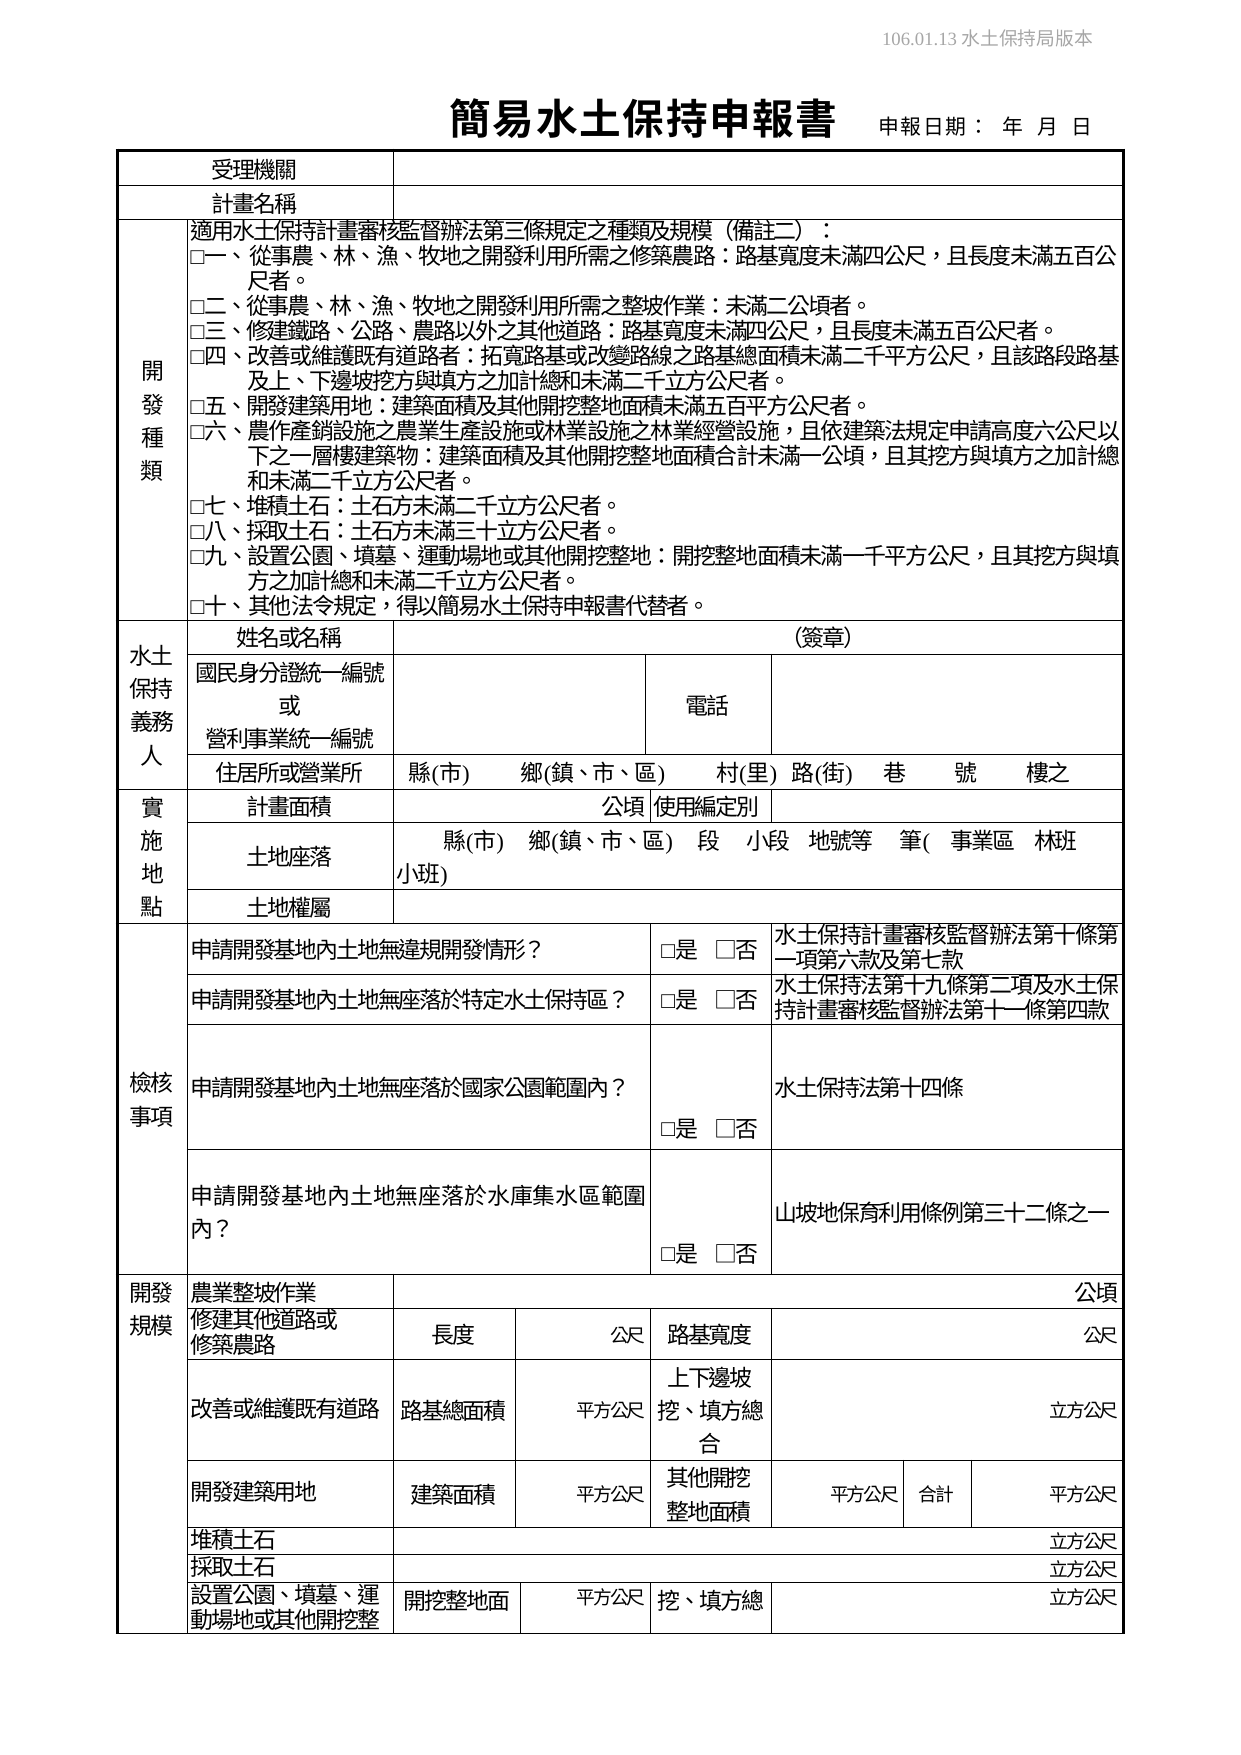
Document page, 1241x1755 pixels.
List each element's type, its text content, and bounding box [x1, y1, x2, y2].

table_cell □是 □否 [651, 1025, 771, 1148]
table_cell 採取土石 [188, 1555, 393, 1582]
table_cell 開挖整地面 [394, 1583, 520, 1633]
table_cell 合計 [904, 1461, 971, 1527]
table_cell 立方公尺 [772, 1583, 1122, 1633]
table_cell 申請開發基地內土地無座落於水庫集水區範圍內？ [188, 1150, 650, 1273]
table_cell 平方公尺 [772, 1461, 903, 1527]
table_cell 設置公園、墳墓、運動場地或其他開挖整 [188, 1583, 393, 1633]
table_cell □是 □否 [651, 975, 771, 1024]
table_cell 姓名或名稱 [188, 621, 393, 653]
table_cell 縣(市) 鄉(鎮、市、區) 段 小段 地號等 筆( 事業區 林班 小班) [394, 823, 1122, 889]
table_cell [394, 890, 1122, 923]
table_cell □是 □否 [651, 1150, 771, 1273]
table_cell [772, 655, 1122, 754]
table_cell 適用水土保持計畫審核監督辦法第三條規定之種類及規模（備註二）： □一、從事農、林、漁、牧地之開發利用所需之修築農路：路基寬度未滿四公尺，且長度未滿五百公尺者。 □二、從事農、林、漁、牧地之開發利用所需之整坡作業：未滿二公頃者。 □三、修建鐵路、公路、農路以外之其他道路：路基寬度未滿四公尺，且長度未滿五百公尺者。 □四、改善或維護既有道路者：拓寬路基或改變路線之路基總面積未滿二千平方公尺，且該路段路基及上、下邊坡挖方與填方之加計總和未滿二千立方公尺者。 □五、開發建築用地：建築面積及其他開挖整地面積未滿五百平方公尺者。 □六、農作產銷設施之農業生產設施或林業設施之林業經營設施，且依建築法規定申請高度六公尺以下之一層樓建築物：建築面積及其他開挖整地面積合計未滿一公頃，且其挖方與填方之加計總和未滿二千立方公尺者。 □七、堆積土石：土石方未滿二千立方公尺者。 □八、採取土石：土石方未滿三十立方公尺者。 □九、設置公園、墳墓、運動場地或其他開挖整地：開挖整地面積未滿一千平方公尺，且其挖方與填方之加計總和未滿二千立方公尺者。 □十、其他法令規定，得以簡易水土保持申報書代替者。 [188, 220, 1122, 620]
table_cell 電話 [646, 655, 771, 754]
table_cell 申請開發基地內土地無座落於國家公園範圍內？ [188, 1025, 650, 1148]
table_cell 公頃 [394, 1275, 1122, 1308]
table_cell □是 □否 [651, 924, 771, 973]
table_cell 水土保持計畫審核監督辦法第十條第一項第六款及第七款 [772, 924, 1122, 973]
table_cell 水土保持法第十四條 [772, 1025, 1122, 1148]
table_cell 開發建築用地 [188, 1461, 393, 1527]
table_cell 立方公尺 [772, 1360, 1122, 1459]
table_cell 申請開發基地內土地無座落於特定水土保持區？ [188, 975, 650, 1024]
table_cell 農業整坡作業 [188, 1275, 393, 1308]
table_cell 國民身分證統一編號或 營利事業統一編號 [188, 655, 393, 754]
table_cell 檢核 事項 [119, 924, 187, 1273]
table_cell 長度 [394, 1309, 515, 1359]
table_cell 改善或維護既有道路 [188, 1360, 393, 1459]
table_cell 開發種類 [119, 220, 187, 620]
table_cell 計畫名稱 [119, 186, 393, 219]
table_cell 實施 地點 [119, 790, 187, 923]
table_cell （簽章） [394, 621, 1122, 653]
table_cell 上下邊坡 挖、填方總合 [651, 1360, 771, 1459]
table_cell [772, 790, 1122, 822]
table_cell 公尺 [772, 1309, 1122, 1359]
table_cell 挖、填方總 [651, 1583, 771, 1633]
table_cell 公頃 [394, 790, 650, 822]
table_cell 修建其他道路或 修築農路 [188, 1309, 393, 1359]
table_header 受理機關 [119, 152, 393, 185]
table_cell 住居所或營業所 [188, 755, 393, 788]
table_cell 使用編定別 [651, 790, 771, 822]
table_cell 縣(市) 鄉(鎮、市、區) 村(里) 路(街) 巷 號 樓之 [394, 755, 1122, 788]
table_cell 土地座落 [188, 823, 393, 889]
table_cell 堆積土石 [188, 1528, 393, 1554]
table_header [394, 152, 1122, 185]
table_cell 申請開發基地內土地無違規開發情形？ [188, 924, 650, 973]
table_cell 路基總面積 [394, 1360, 515, 1459]
table_cell 水土 保持 義務人 [119, 621, 187, 788]
table_cell 立方公尺 [394, 1555, 1122, 1582]
table_cell 公尺 [516, 1309, 650, 1359]
text 簡易水土保持申報書 申報日期： 年 月 日 [148, 86, 1093, 146]
table_cell 建築面積 [394, 1461, 515, 1527]
table_cell 土地權屬 [188, 890, 393, 923]
table_cell 平方公尺 [516, 1461, 650, 1527]
table_cell [394, 186, 1122, 219]
table_cell 平方公尺 [972, 1461, 1122, 1527]
table_cell 水土保持法第十九條第二項及水土保持計畫審核監督辦法第十一條第四款 [772, 975, 1122, 1024]
table_cell 開發 規模 [119, 1275, 187, 1633]
table_cell [394, 655, 645, 754]
table_cell 平方公尺 [516, 1360, 650, 1459]
table_cell 山坡地保育利用條例第三十二條之一 [772, 1150, 1122, 1273]
table_cell 路基寬度 [651, 1309, 771, 1359]
table_cell 立方公尺 [394, 1528, 1122, 1554]
table_cell 平方公尺 [521, 1583, 650, 1633]
table_cell 其他開挖 整地面積 [651, 1461, 771, 1527]
table_cell 計畫面積 [188, 790, 393, 822]
